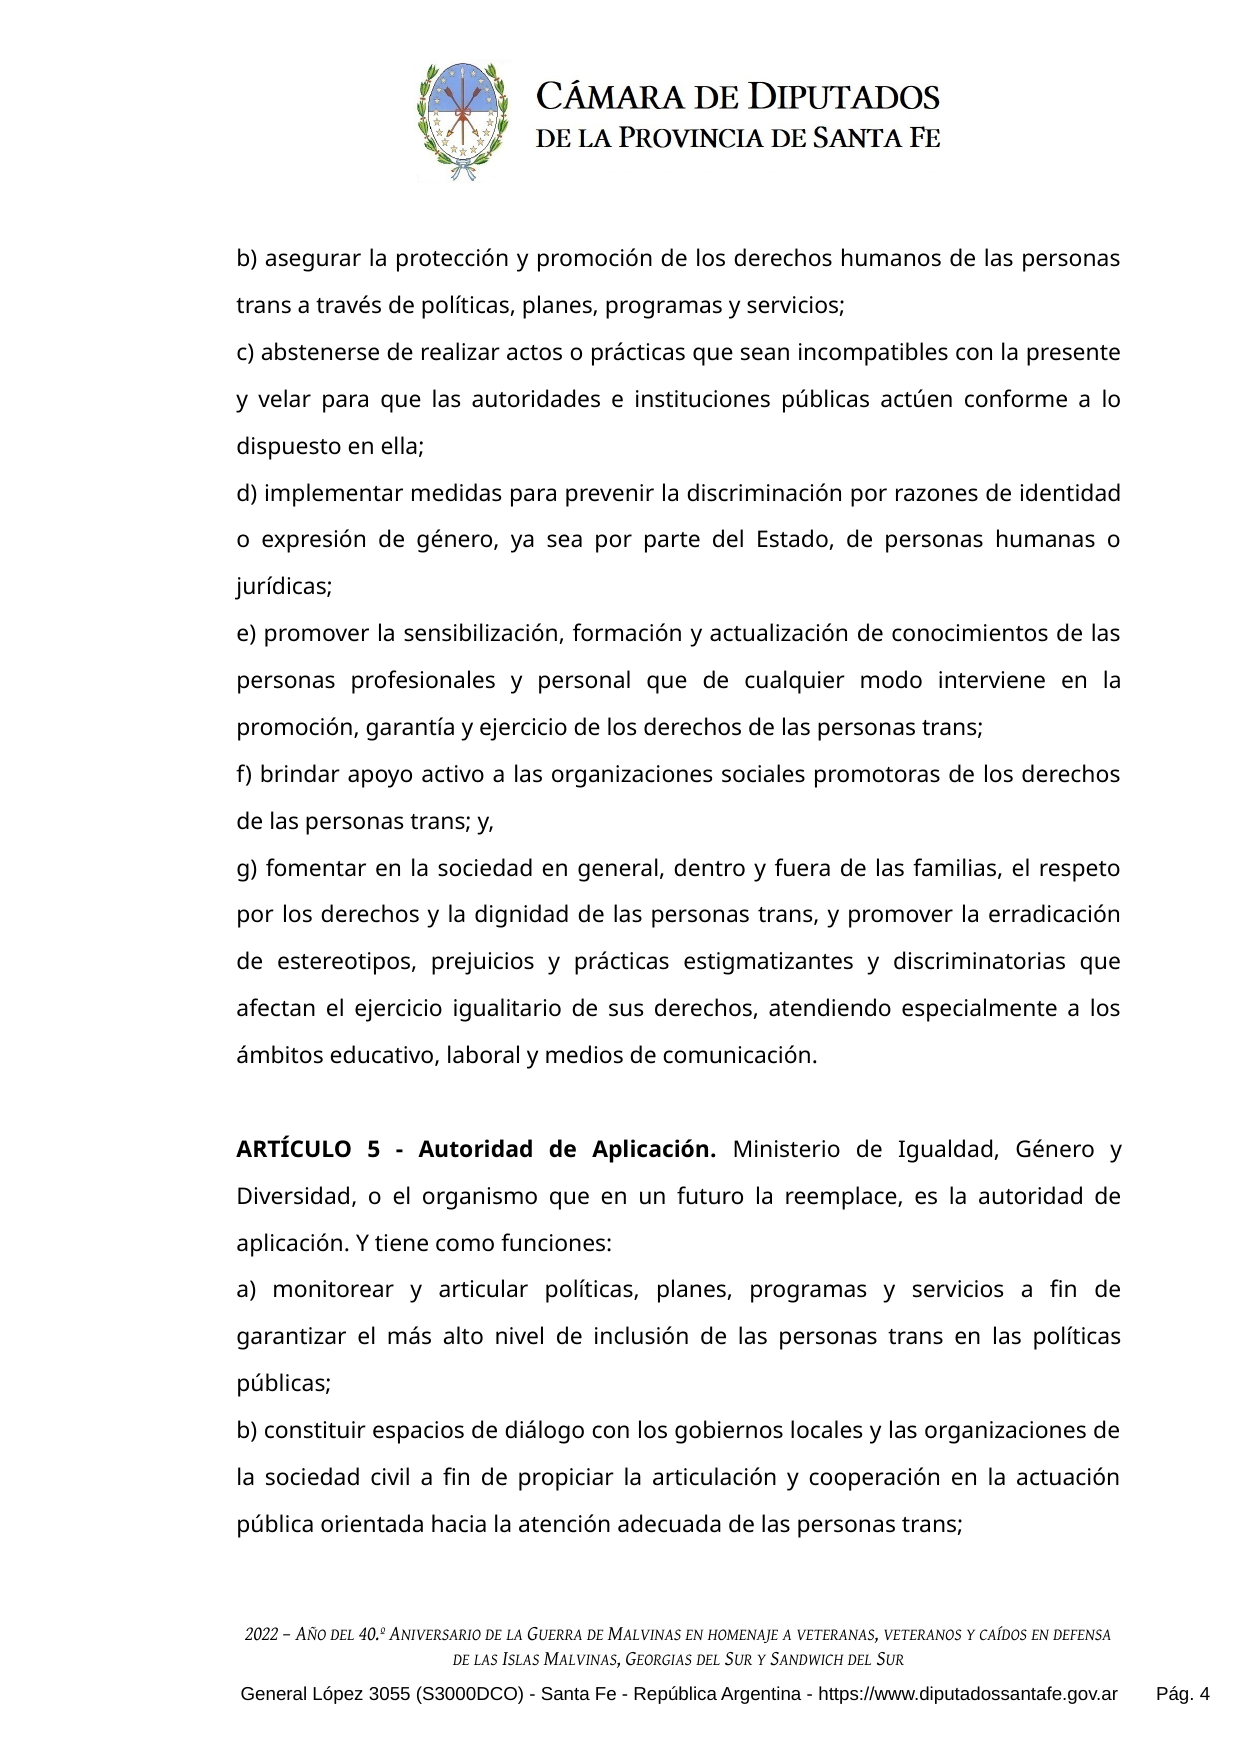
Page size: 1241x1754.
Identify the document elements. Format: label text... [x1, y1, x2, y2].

text ARTÍCULO 5 - Autoridad de Aplicación. Ministerio de Igualdad, Género y Diversidad, o el organismo que en un futuro la reemplace, es la autoridad de aplicación. Y tiene como funciones: [236, 1133, 1122, 1258]
text c) abstenerse de realizar actos o prácticas que sean incompatibles con la presente y velar para que las autoridades e instituciones públicas actúen conforme a lo dispuesto en ella; [236, 336, 1122, 461]
text g) fomentar en la sociedad en general, dentro y fuera de las familias, el respeto por los derechos y la dignidad de las personas trans, y promover la erradicación de estereotipos, prejuicios y prácticas estigmatizantes y discriminatorias que afectan el ejercicio igualitario de sus derechos, atendiendo especialmente a los ámbitos educativo, laboral y medios de comunicación. [236, 852, 1122, 1070]
text f) brindar apoyo activo a las organizaciones sociales promotoras de los derechos de las personas trans; y, [236, 758, 1122, 836]
text b) constituir espacios de diálogo con los gobiernos locales y las organizaciones de la sociedad civil a fin de propiciar la articulación y cooperación en la actuación pública orientada hacia la atención adecuada de las personas trans; [236, 1414, 1122, 1539]
text d) implementar medidas para prevenir la discriminación por razones de identidad o expresión de género, ya sea por parte del Estado, de personas humanas o jurídicas; [236, 477, 1122, 602]
text b) asegurar la protección y promoción de los derechos humanos de las personas trans a través de políticas, planes, programas y servicios; [236, 242, 1122, 320]
text a) monitorear y articular políticas, planes, programas y servicios a fin de garantizar el más alto nivel de inclusión de las personas trans en las políticas públicas; [236, 1273, 1122, 1398]
text e) promover la sensibilización, formación y actualización de conocimientos de las personas profesionales y personal que de cualquier modo interviene en la promoción, garantía y ejercicio de los derechos de las personas trans; [236, 617, 1122, 742]
picture [413, 59, 945, 183]
